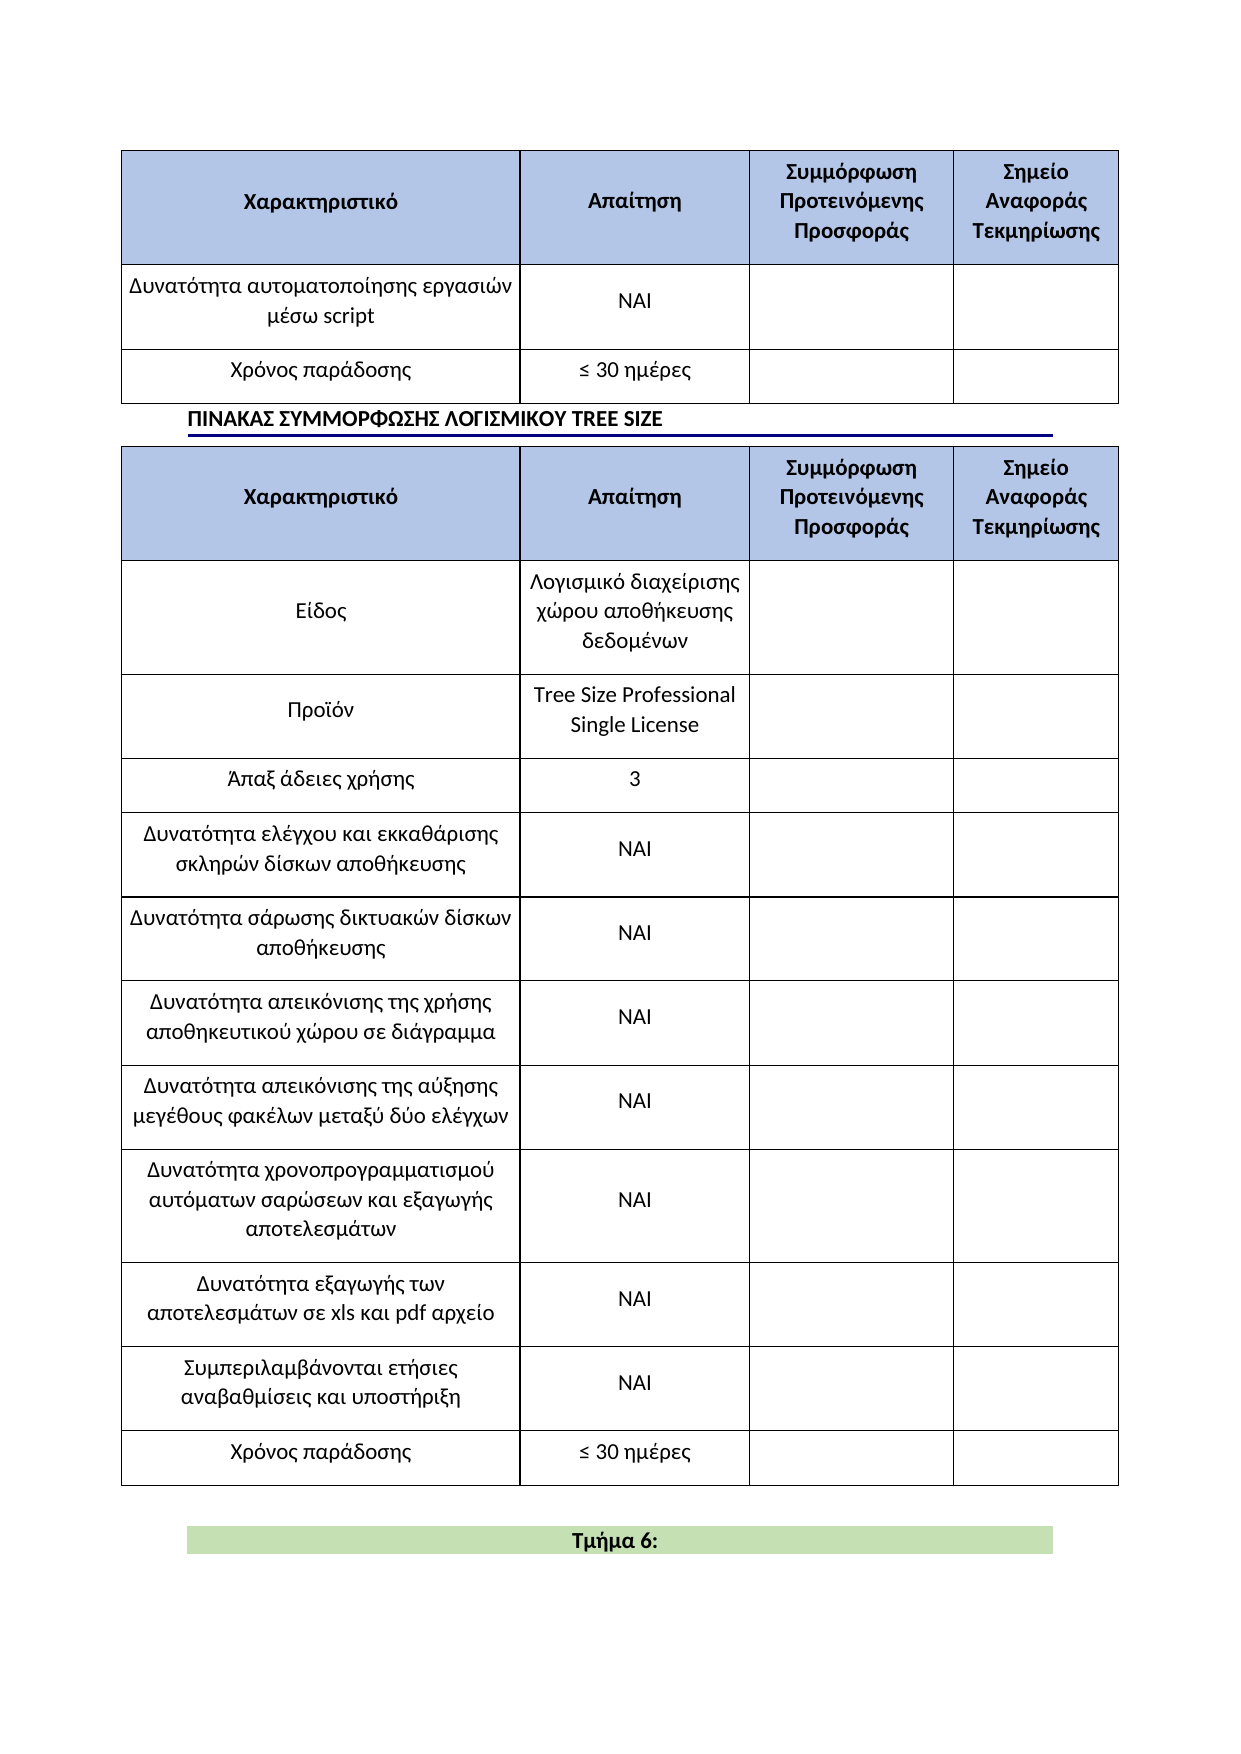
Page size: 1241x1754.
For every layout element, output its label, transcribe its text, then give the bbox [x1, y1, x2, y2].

table_cell ≤ 30 ημέρες [521, 350, 749, 403]
table_header Σημείο Αναφοράς Τεκμηρίωσης [954, 447, 1118, 560]
table_cell ΝΑΙ [521, 898, 749, 980]
table_cell [750, 1066, 953, 1148]
table_cell [750, 813, 953, 896]
table_cell [954, 265, 1118, 348]
table_cell Δυνατότητα σάρωσης δικτυακών δίσκων αποθήκευσης [122, 898, 519, 980]
table_cell [954, 1347, 1118, 1430]
table_cell ΝΑΙ [521, 1150, 749, 1262]
table_cell [750, 1431, 953, 1485]
table_cell ΝΑΙ [521, 813, 749, 896]
table_cell [954, 1150, 1118, 1262]
table_cell [750, 981, 953, 1064]
table_cell [954, 813, 1118, 896]
table_cell [750, 759, 953, 812]
table_cell ΝΑΙ [521, 265, 749, 348]
table_cell Tree Size Professional Single License [521, 675, 749, 758]
table_cell ΝΑΙ [521, 981, 749, 1064]
table_cell Άπαξ άδειες χρήσης [122, 759, 519, 812]
table_cell [750, 1263, 953, 1346]
table_cell Χρόνος παράδοσης [122, 350, 519, 403]
table_header Χαρακτηριστικό [122, 151, 519, 264]
table_header Χαρακτηριστικό [122, 447, 519, 560]
table_header Συμμόρφωση Προτεινόμενης Προσφοράς [750, 151, 953, 264]
table_cell Προϊόν [122, 675, 519, 758]
table_cell 3 [521, 759, 749, 812]
table_cell Δυνατότητα χρονοπρογραμματισμού αυτόματων σαρώσεων και εξαγωγής αποτελεσμάτων [122, 1150, 519, 1262]
table_cell Δυνατότητα απεικόνισης της αύξησης μεγέθους φακέλων μεταξύ δύο ελέγχων [122, 1066, 519, 1148]
table_cell [750, 1150, 953, 1262]
table_cell [954, 675, 1118, 758]
table_header Απαίτηση [521, 447, 749, 560]
table_cell [750, 898, 953, 980]
table_cell [954, 1263, 1118, 1346]
table_cell [954, 981, 1118, 1064]
table_cell [954, 759, 1118, 812]
table_cell [954, 1066, 1118, 1148]
table_cell [954, 350, 1118, 403]
subtitle ΠΙΝΑΚΑΣ ΣΥΜΜΟΡΦΩΣΗΣ ΛΟΓΙΣΜΙΚΟΥ TREE SIZE [187, 404, 1053, 437]
table_cell [954, 561, 1118, 673]
table_cell [954, 1431, 1118, 1485]
table_cell Δυνατότητα εξαγωγής των αποτελεσμάτων σε xls και pdf αρχείο [122, 1263, 519, 1346]
table_cell ΝΑΙ [521, 1066, 749, 1148]
table_cell ΝΑΙ [521, 1347, 749, 1430]
table_cell [954, 898, 1118, 980]
table_cell Δυνατότητα ελέγχου και εκκαθάρισης σκληρών δίσκων αποθήκευσης [122, 813, 519, 896]
table_cell [750, 265, 953, 348]
table_cell Δυνατότητα απεικόνισης της χρήσης αποθηκευτικού χώρου σε διάγραμμα [122, 981, 519, 1064]
table_cell ΝΑΙ [521, 1263, 749, 1346]
table_cell Λογισμικό διαχείρισης χώρου αποθήκευσης δεδομένων [521, 561, 749, 673]
table_cell Δυνατότητα αυτοματοποίησης εργασιών μέσω script [122, 265, 519, 348]
table_cell [750, 561, 953, 673]
table_cell Χρόνος παράδοσης [122, 1431, 519, 1485]
table_header Συμμόρφωση Προτεινόμενης Προσφοράς [750, 447, 953, 560]
table_cell [750, 1347, 953, 1430]
table_header Σημείο Αναφοράς Τεκμηρίωσης [954, 151, 1118, 264]
table_cell ≤ 30 ημέρες [521, 1431, 749, 1485]
text Τμήμα 6: [187, 1526, 1053, 1554]
table_cell Συμπεριλαμβάνονται ετήσιες αναβαθμίσεις και υποστήριξη [122, 1347, 519, 1430]
table_cell [750, 350, 953, 403]
table_cell Είδος [122, 561, 519, 673]
table_cell [750, 675, 953, 758]
table_header Απαίτηση [521, 151, 749, 264]
